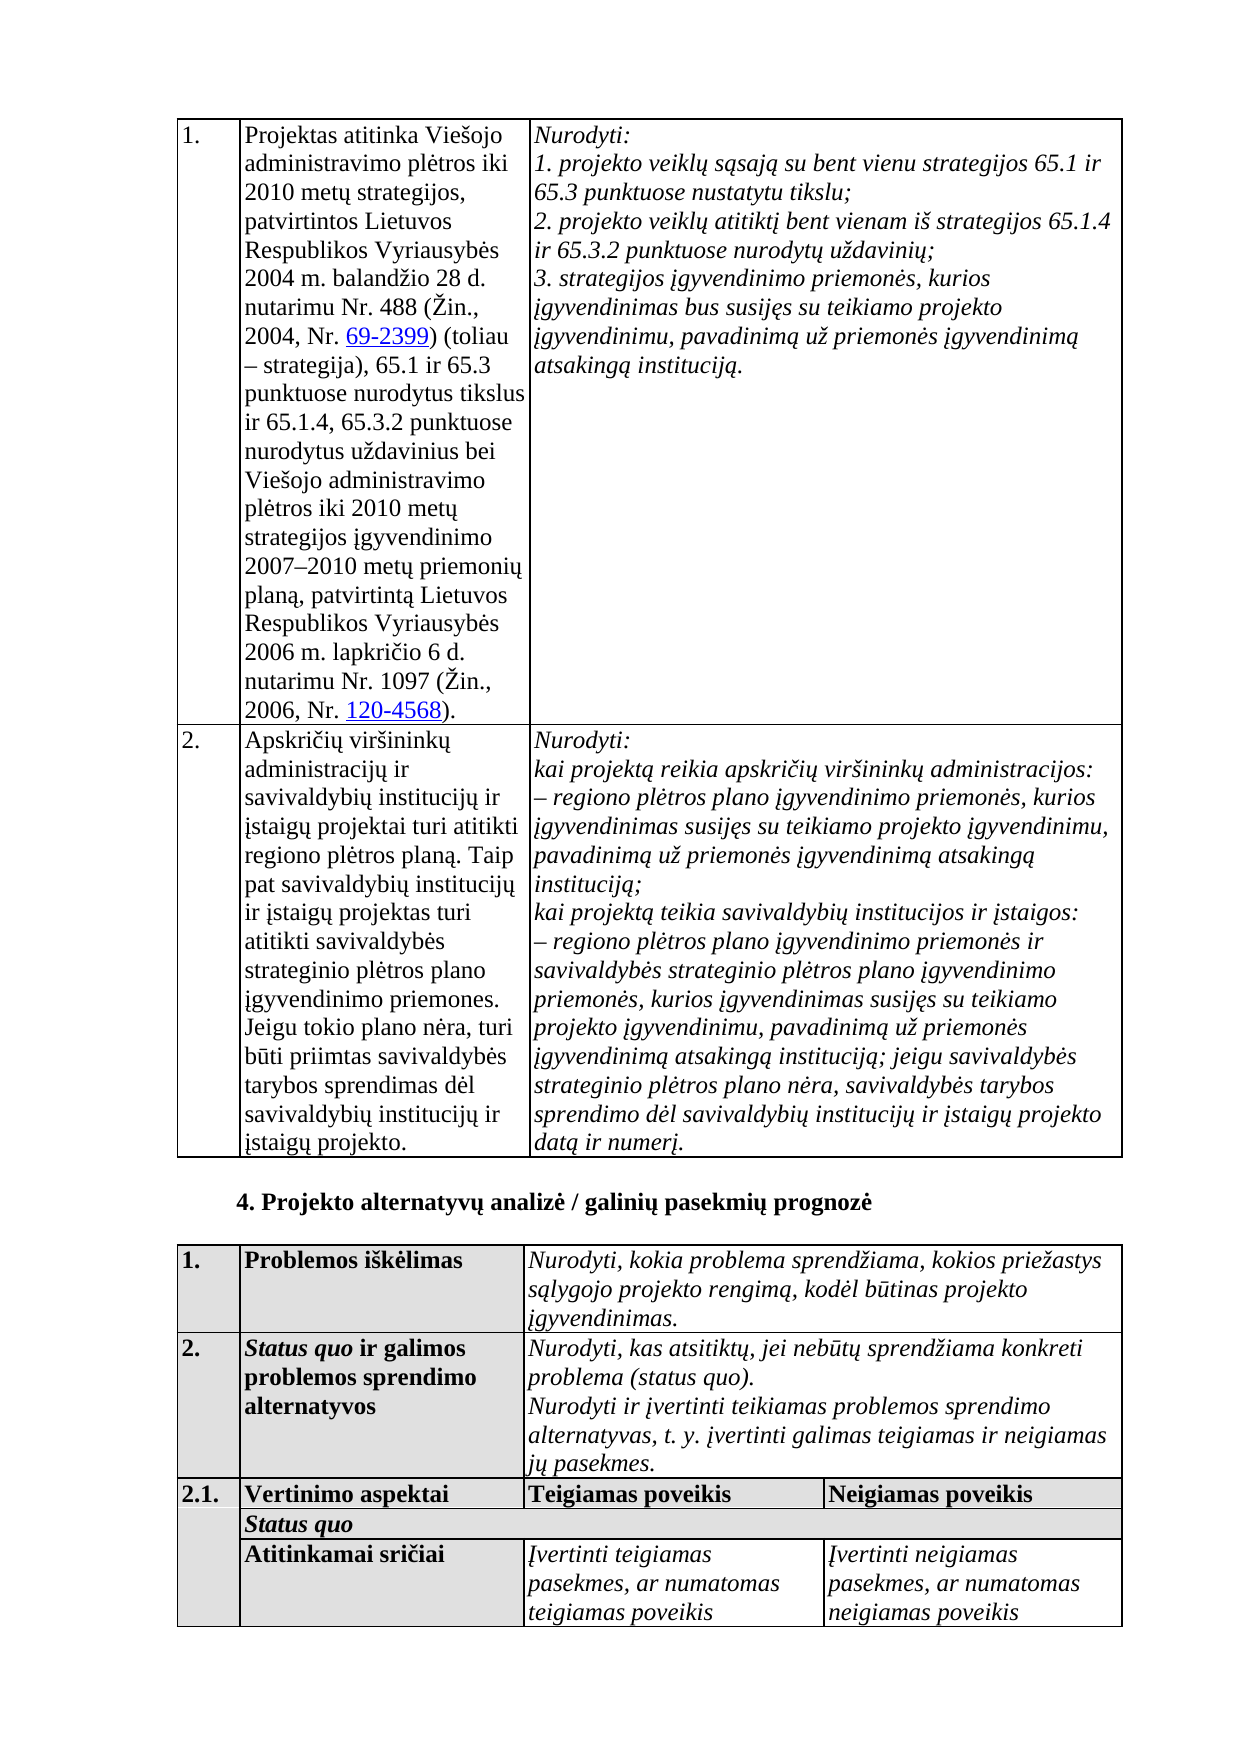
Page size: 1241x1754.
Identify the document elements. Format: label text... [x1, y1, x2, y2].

table_cell Status quo [241, 1509, 1121, 1538]
table_cell Apskričių viršininkų administracijų ir savivaldybių institucijų ir įstaigų projektai turi atitikti regiono plėtros planą. Taip pat savivaldybių institucijų ir įstaigų projektas turi atitikti savivaldybės strateginio plėtros plano įgyvendinimo priemones. Jeigu tokio plano nėra, turi būti priimtas savivaldybės tarybos sprendimas dėl savivaldybių institucijų ir įstaigų projekto. [241, 725, 529, 1156]
table_cell Status quo ir galimos problemos sprendimo alternatyvos [241, 1333, 523, 1477]
table_cell 2. [178, 1333, 239, 1477]
table_header Nurodyti, kokia problema sprendžiama, kokios priežastys sąlygojo projekto rengimą, kodėl būtinas projekto įgyvendinimas. [525, 1246, 1121, 1332]
table_cell Įvertinti teigiamas pasekmes, ar numatomas teigiamas poveikis [525, 1540, 823, 1626]
table_cell [178, 1508, 239, 1538]
table_cell Neigiamas poveikis [825, 1479, 1121, 1507]
table_cell 2. [178, 725, 239, 1156]
table_cell Nurodyti, kas atsitiktų, jei nebūtų sprendžiama konkreti problema (status quo). Nurodyti ir įvertinti teikiamas problemos sprendimo alternatyvas, t. y. įvertinti galimas teigiamas ir neigiamas jų pasekmes. [525, 1333, 1121, 1477]
table_cell [178, 1538, 239, 1626]
table_cell Teigiamas poveikis [525, 1479, 823, 1507]
table_cell Įvertinti neigiamas pasekmes, ar numatomas neigiamas poveikis [825, 1540, 1121, 1626]
table_cell 2.1. [178, 1479, 239, 1507]
table_cell Nurodyti: 1. projekto veiklų sąsają su bent vienu strategijos 65.1 ir 65.3 punktuose nustatytu tikslu; 2. projekto veiklų atitiktį bent vienam iš strategijos 65.1.4 ir 65.3.2 punktuose nurodytų uždavinių; 3. strategijos įgyvendinimo priemonės, kurios įgyvendinimas bus susijęs su teikiamo projekto įgyvendinimu, pavadinimą už priemonės įgyvendinimą atsakingą instituciją. [531, 120, 1121, 723]
table_header 1. [178, 1246, 239, 1332]
table_cell Atitinkamai sričiai [241, 1540, 523, 1626]
table_cell 1. [178, 120, 239, 723]
table_cell Projektas atitinka Viešojo administravimo plėtros iki 2010 metų strategijos, patvirtintos Lietuvos Respublikos Vyriausybės 2004 m. balandžio 28 d. nutarimu Nr. 488 (Žin., 2004, Nr. 69-2399) (toliau – strategija), 65.1 ir 65.3 punktuose nurodytus tikslus ir 65.1.4, 65.3.2 punktuose nurodytus uždavinius bei Viešojo administravimo plėtros iki 2010 metų strategijos įgyvendinimo 2007–2010 metų priemonių planą, patvirtintą Lietuvos Respublikos Vyriausybės 2006 m. lapkričio 6 d. nutarimu Nr. 1097 (Žin., 2006, Nr. 120-4568). [241, 120, 529, 723]
text 4. Projekto alternatyvų analizė / galinių pasekmių prognozė [177, 1187, 1122, 1215]
table_header Problemos iškėlimas [241, 1246, 523, 1332]
table_cell Nurodyti: kai projektą reikia apskričių viršininkų administracijos: – regiono plėtros plano įgyvendinimo priemonės, kurios įgyvendinimas susijęs su teikiamo projekto įgyvendinimu, pavadinimą už priemonės įgyvendinimą atsakingą instituciją; kai projektą teikia savivaldybių institucijos ir įstaigos: – regiono plėtros plano įgyvendinimo priemonės ir savivaldybės strateginio plėtros plano įgyvendinimo priemonės, kurios įgyvendinimas susijęs su teikiamo projekto įgyvendinimu, pavadinimą už priemonės įgyvendinimą atsakingą instituciją; jeigu savivaldybės strateginio plėtros plano nėra, savivaldybės tarybos sprendimo dėl savivaldybių institucijų ir įstaigų projekto datą ir numerį. [531, 725, 1121, 1156]
table_cell Vertinimo aspektai [241, 1479, 523, 1507]
